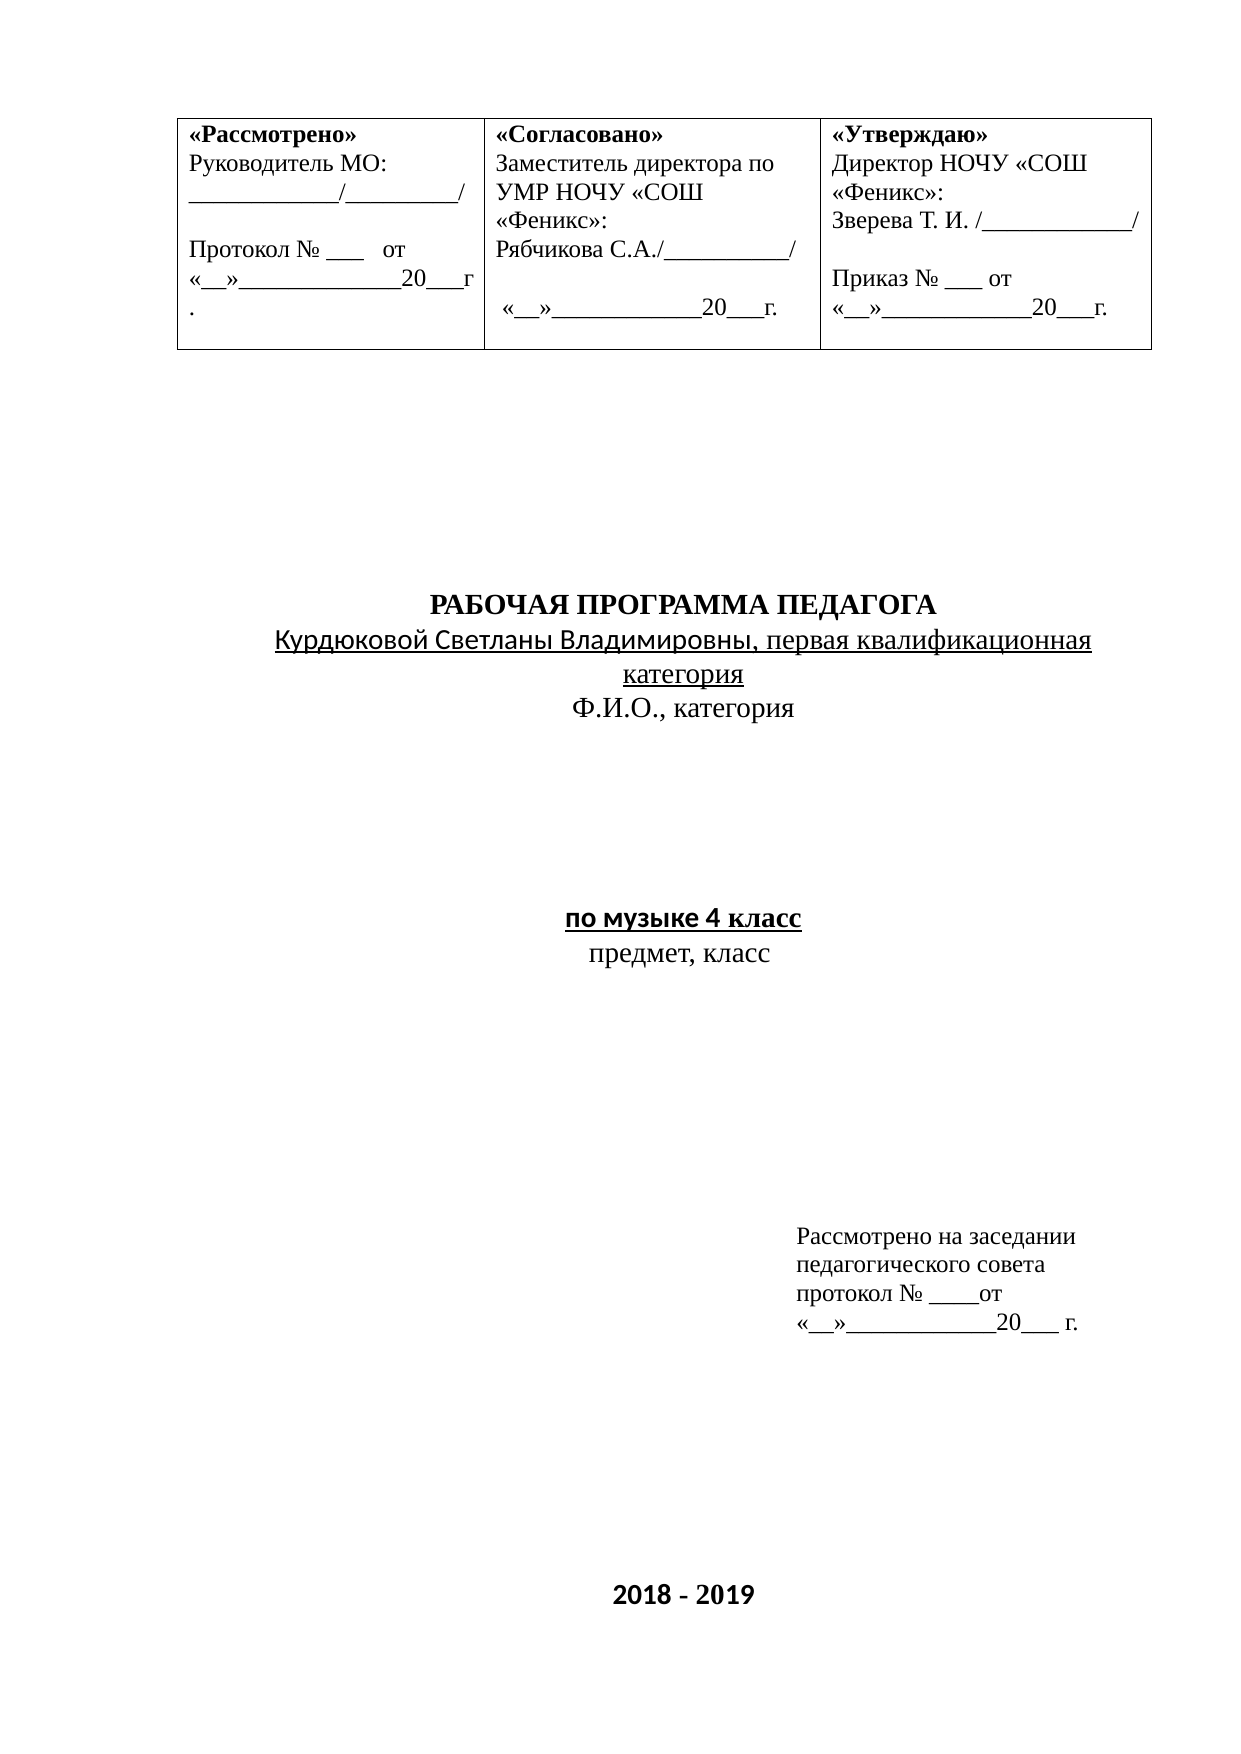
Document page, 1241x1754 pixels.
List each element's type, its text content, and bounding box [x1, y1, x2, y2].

text Ф.И.О., категория [215, 690, 1152, 723]
table_header «Рассмотрено» Руководитель МО: ____________/_________/ Протокол № ___ от «__»_____________20___г. [178, 119, 484, 349]
text протокол № ____от «__»____________20­­­___ г. [796, 1278, 1152, 1336]
text педагогического совета [796, 1249, 1152, 1278]
text 2018 - 2019 [215, 1576, 1152, 1612]
text по музыке 4 класс [215, 899, 1152, 935]
text предмет, класс [215, 935, 1152, 969]
table_header «Согласовано» Заместитель директора по УМР НОЧУ «СОШ «Феникс»: Рябчикова С.А./__________/ «__»____________20___г. [485, 119, 820, 349]
text Курдюковой Светланы Владимировны, первая квалификационная категория [215, 621, 1152, 690]
table_header «Утверждаю» Директор НОЧУ «СОШ «Феникс»: Зверева Т. И. /____________/ Приказ № ___ от «__»____________20___г. [821, 119, 1151, 349]
text РАБОЧАЯ ПРОГРАММА ПЕДАГОГА [215, 587, 1152, 621]
text Рассмотрено на заседании [796, 1221, 1152, 1249]
